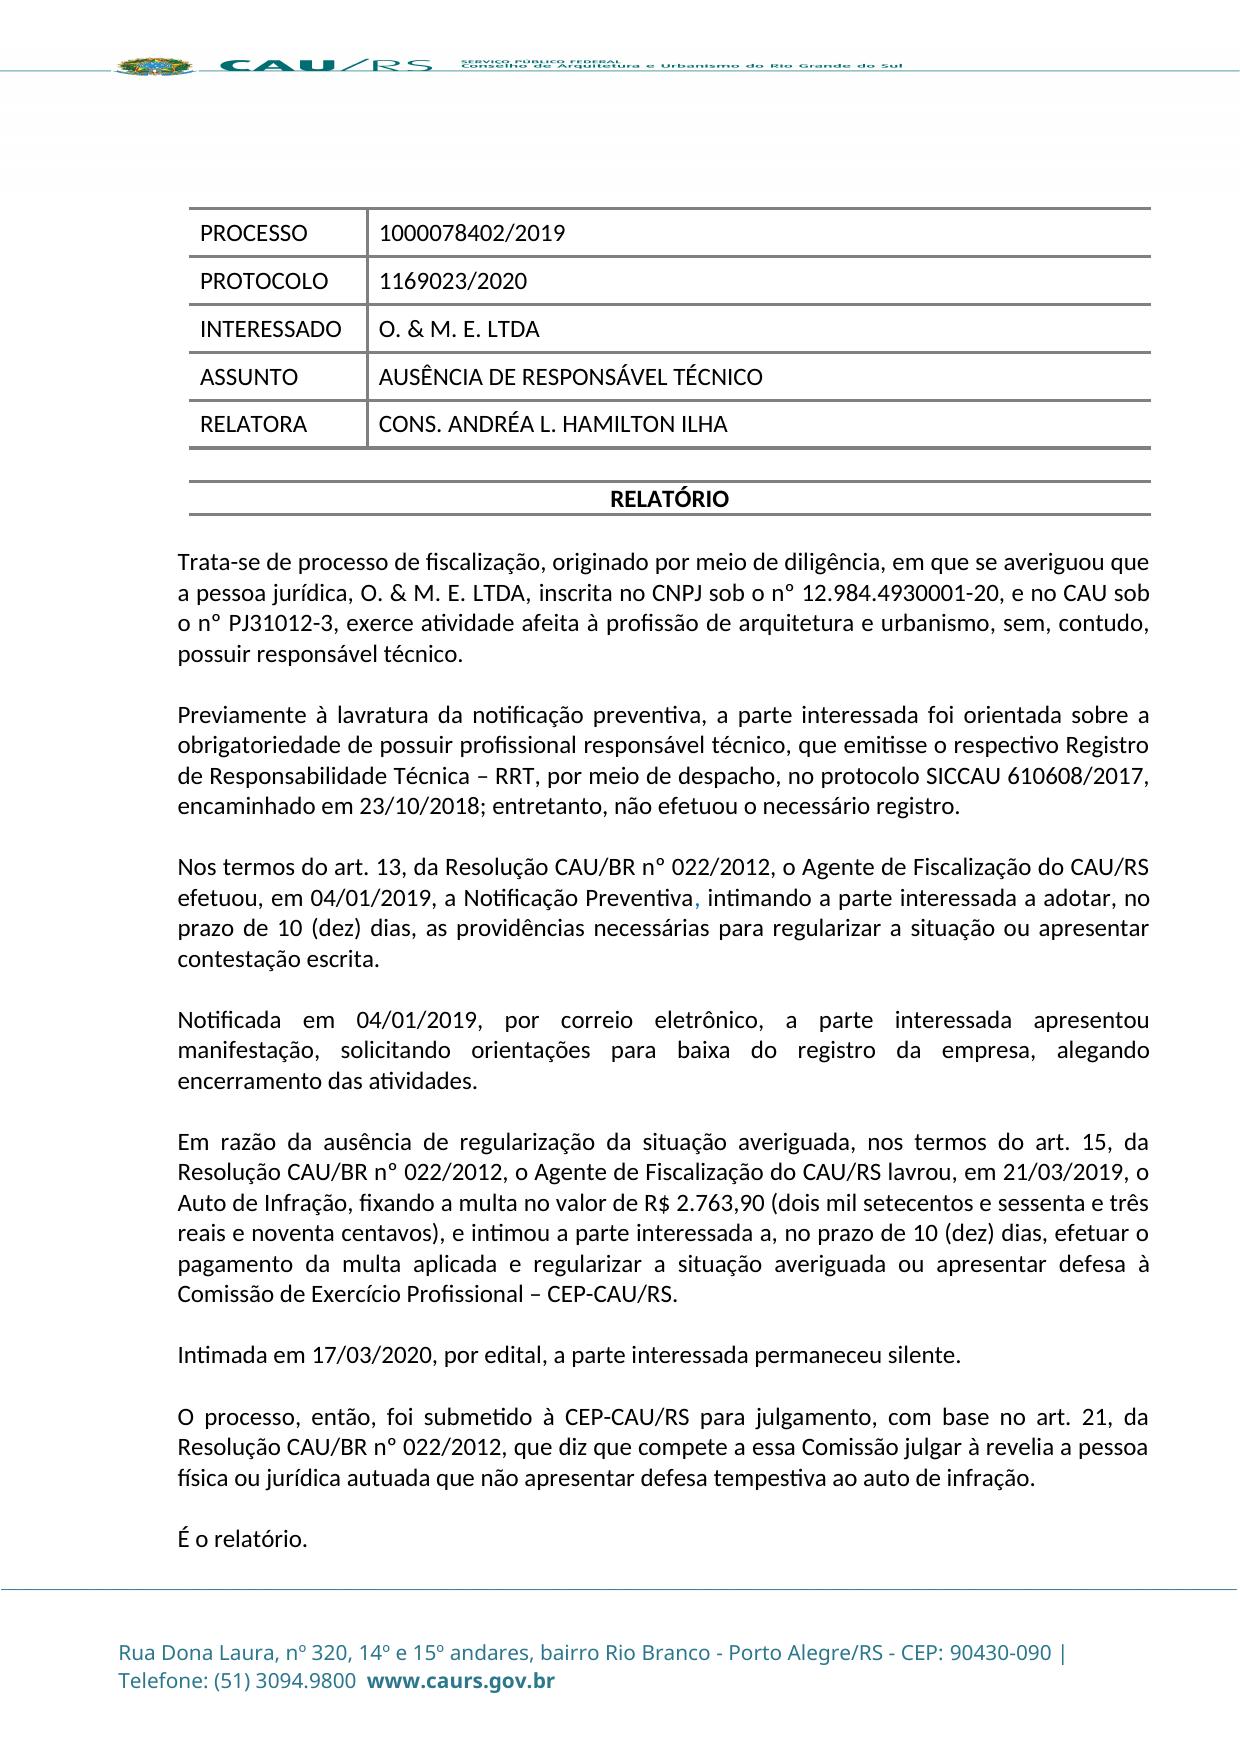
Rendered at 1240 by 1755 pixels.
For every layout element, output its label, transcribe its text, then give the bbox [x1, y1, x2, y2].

text Em razão da ausência de regularização da situação averiguada, nos termos do art. 15, da Resolução CAU/BR nº 022/2012, o Agente de Fiscalização do CAU/RS lavrou, em 21/03/2019, o Auto de Infração, fixando a multa no valor de R$ 2.763,90 (dois mil setecentos e sessenta e três reais e noventa centavos), e intimou a parte interessada a, no prazo de 10 (dez) dias, efetuar o pagamento da multa aplicada e regularizar a situação averiguada ou apresentar defesa à Comissão de Exercício Profissional – CEP-CAU/RS. [177, 1126, 1151, 1309]
table_cell CONS. ANDRÉA L. HAMILTON ILHA [369, 402, 1151, 446]
text Previamente à lavratura da notificação preventiva, a parte interessada foi orientada sobre a obrigatoriedade de possuir profissional responsável técnico, que emitisse o respectivo Registro de Responsabilidade Técnica – RRT, por meio de despacho, no protocolo SICCAU 610608/2017, encaminhado em 23/10/2018; entretanto, não efetuou o necessário registro. [177, 699, 1151, 821]
table_header RELATÓRIO [189, 483, 1151, 512]
table_cell RELATORA [189, 402, 366, 446]
table_header 1000078402/2019 [369, 210, 1151, 255]
table_cell PROTOCOLO [189, 258, 366, 303]
text O processo, então, foi submetido à CEP-CAU/RS para julgamento, com base no art. 21, da Resolução CAU/BR nº 022/2012, que diz que compete a essa Comissão julgar à revelia a pessoa física ou jurídica autuada que não apresentar defesa tempestiva ao auto de infração. [177, 1401, 1151, 1492]
table_cell AUSÊNCIA DE RESPONSÁVEL TÉCNICO [369, 354, 1151, 398]
text Nos termos do art. 13, da Resolução CAU/BR nº 022/2012, o Agente de Fiscalização do CAU/RS efetuou, em 04/01/2019, a Notificação Preventiva, intimando a parte interessada a adotar, no prazo de 10 (dez) dias, as providências necessárias para regularizar a situação ou apresentar contestação escrita. [177, 851, 1151, 973]
text Intimada em 17/03/2020, por edital, a parte interessada permaneceu silente. [177, 1340, 1151, 1370]
table_cell O. & M. E. LTDA [369, 306, 1151, 351]
table_header PROCESSO [189, 210, 366, 255]
table_cell 1169023/2020 [369, 258, 1151, 303]
text Notificada em 04/01/2019, por correio eletrônico, a parte interessada apresentou manifestação, solicitando orientações para baixa do registro da empresa, alegando encerramento das atividades. [177, 1004, 1151, 1096]
text Trata-se de processo de fiscalização, originado por meio de diligência, em que se averiguou que a pessoa jurídica, O. & M. E. LTDA, inscrita no CNPJ sob o nº 12.984.4930001-20, e no CAU sob o nº PJ31012-3, exerce atividade afeita à profissão de arquitetura e urbanismo, sem, contudo, possuir responsável técnico. [177, 546, 1151, 668]
table_cell INTERESSADO [189, 306, 366, 351]
table_cell ASSUNTO [189, 354, 366, 398]
text É o relatório. [177, 1523, 1151, 1553]
